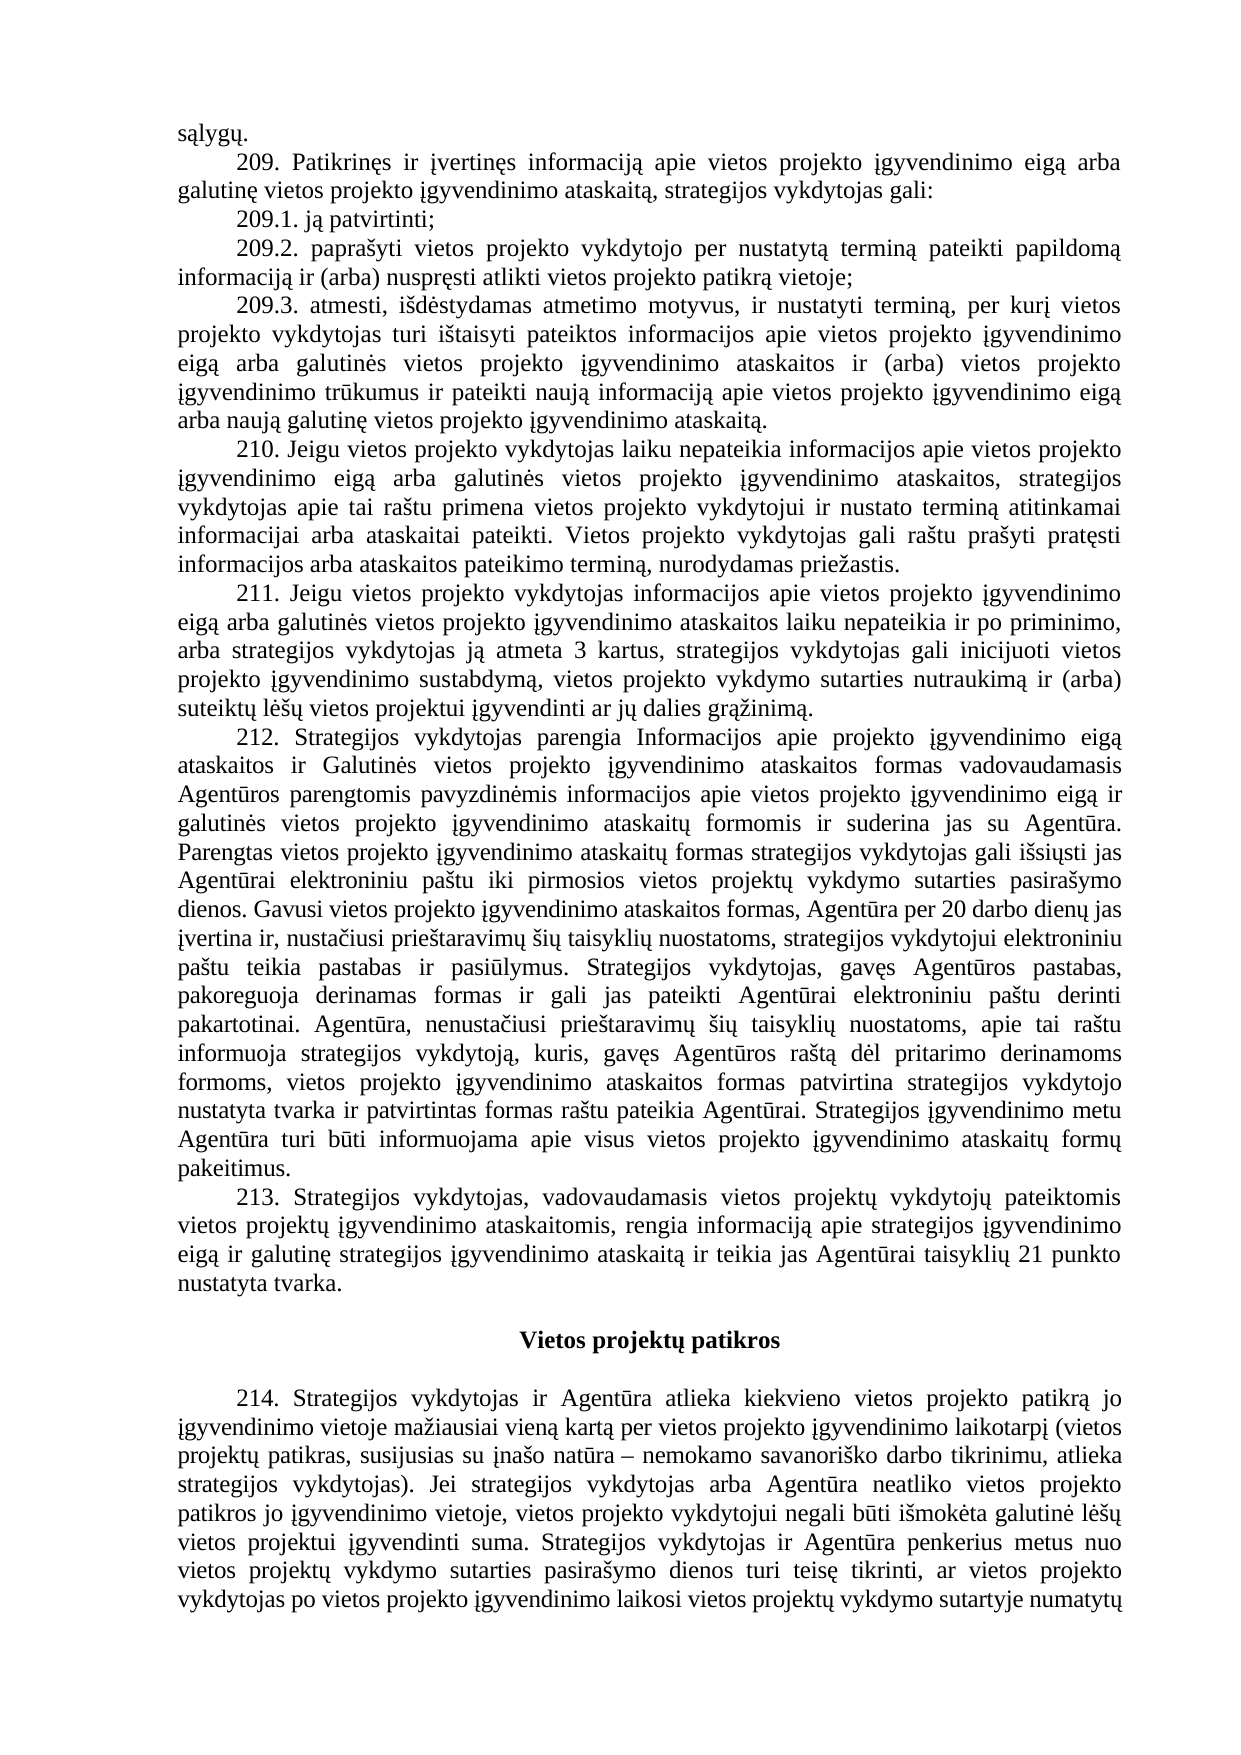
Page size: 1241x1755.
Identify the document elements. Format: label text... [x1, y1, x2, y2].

text Vietos projektų patikros [177, 1326, 1122, 1354]
text 209.2. paprašyti vietos projekto vykdytojo per nustatytą terminą pateikti papildomą informaciją ir (arba) nuspręsti atlikti vietos projekto patikrą vietoje; [177, 233, 1122, 291]
text sąlygų. [177, 118, 1122, 147]
text 209.3. atmesti, išdėstydamas atmetimo motyvus, ir nustatyti terminą, per kurį vietos projekto vykdytojas turi ištaisyti pateiktos informacijos apie vietos projekto įgyvendinimo eigą arba galutinės vietos projekto įgyvendinimo ataskaitos ir (arba) vietos projekto įgyvendinimo trūkumus ir pateikti naują informaciją apie vietos projekto įgyvendinimo eigą arba naują galutinę vietos projekto įgyvendinimo ataskaitą. [177, 291, 1122, 434]
text 212. Strategijos vykdytojas parengia Informacijos apie projekto įgyvendinimo eigą ataskaitos ir Galutinės vietos projekto įgyvendinimo ataskaitos formas vadovaudamasis Agentūros parengtomis pavyzdinėmis informacijos apie vietos projekto įgyvendinimo eigą ir galutinės vietos projekto įgyvendinimo ataskaitų formomis ir suderina jas su Agentūra. Parengtas vietos projekto įgyvendinimo ataskaitų formas strategijos vykdytojas gali išsiųsti jas Agentūrai elektroniniu paštu iki pirmosios vietos projektų vykdymo sutarties pasirašymo dienos. Gavusi vietos projekto įgyvendinimo ataskaitos formas, Agentūra per 20 darbo dienų jas įvertina ir, nustačiusi prieštaravimų šių taisyklių nuostatoms, strategijos vykdytojui elektroniniu paštu teikia pastabas ir pasiūlymus. Strategijos vykdytojas, gavęs Agentūros pastabas, pakoreguoja derinamas formas ir gali jas pateikti Agentūrai elektroniniu paštu derinti pakartotinai. Agentūra, nenustačiusi prieštaravimų šių taisyklių nuostatoms, apie tai raštu informuoja strategijos vykdytoją, kuris, gavęs Agentūros raštą dėl pritarimo derinamoms formoms, vietos projekto įgyvendinimo ataskaitos formas patvirtina strategijos vykdytojo nustatyta tvarka ir patvirtintas formas raštu pateikia Agentūrai. Strategijos įgyvendinimo metu Agentūra turi būti informuojama apie visus vietos projekto įgyvendinimo ataskaitų formų pakeitimus. [177, 722, 1122, 1182]
text 209.1. ją patvirtinti; [177, 204, 1122, 233]
text 213. Strategijos vykdytojas, vadovaudamasis vietos projektų vykdytojų pateiktomis vietos projektų įgyvendinimo ataskaitomis, rengia informaciją apie strategijos įgyvendinimo eigą ir galutinę strategijos įgyvendinimo ataskaitą ir teikia jas Agentūrai taisyklių 21 punkto nustatyta tvarka. [177, 1182, 1122, 1297]
text 214. Strategijos vykdytojas ir Agentūra atlieka kiekvieno vietos projekto patikrą jo įgyvendinimo vietoje mažiausiai vieną kartą per vietos projekto įgyvendinimo laikotarpį (vietos projektų patikras, susijusias su įnašo natūra – nemokamo savanoriško darbo tikrinimu, atlieka strategijos vykdytojas). Jei strategijos vykdytojas arba Agentūra neatliko vietos projekto patikros jo įgyvendinimo vietoje, vietos projekto vykdytojui negali būti išmokėta galutinė lėšų vietos projektui įgyvendinti suma. Strategijos vykdytojas ir Agentūra penkerius metus nuo vietos projektų vykdymo sutarties pasirašymo dienos turi teisę tikrinti, ar vietos projekto vykdytojas po vietos projekto įgyvendinimo laikosi vietos projektų vykdymo sutartyje numatytų [177, 1383, 1122, 1613]
text 209. Patikrinęs ir įvertinęs informaciją apie vietos projekto įgyvendinimo eigą arba galutinę vietos projekto įgyvendinimo ataskaitą, strategijos vykdytojas gali: [177, 147, 1122, 204]
text 211. Jeigu vietos projekto vykdytojas informacijos apie vietos projekto įgyvendinimo eigą arba galutinės vietos projekto įgyvendinimo ataskaitos laiku nepateikia ir po priminimo, arba strategijos vykdytojas ją atmeta 3 kartus, strategijos vykdytojas gali inicijuoti vietos projekto įgyvendinimo sustabdymą, vietos projekto vykdymo sutarties nutraukimą ir (arba) suteiktų lėšų vietos projektui įgyvendinti ar jų dalies grąžinimą. [177, 578, 1122, 722]
text 210. Jeigu vietos projekto vykdytojas laiku nepateikia informacijos apie vietos projekto įgyvendinimo eigą arba galutinės vietos projekto įgyvendinimo ataskaitos, strategijos vykdytojas apie tai raštu primena vietos projekto vykdytojui ir nustato terminą atitinkamai informacijai arba ataskaitai pateikti. Vietos projekto vykdytojas gali raštu prašyti pratęsti informacijos arba ataskaitos pateikimo terminą, nurodydamas priežastis. [177, 434, 1122, 578]
